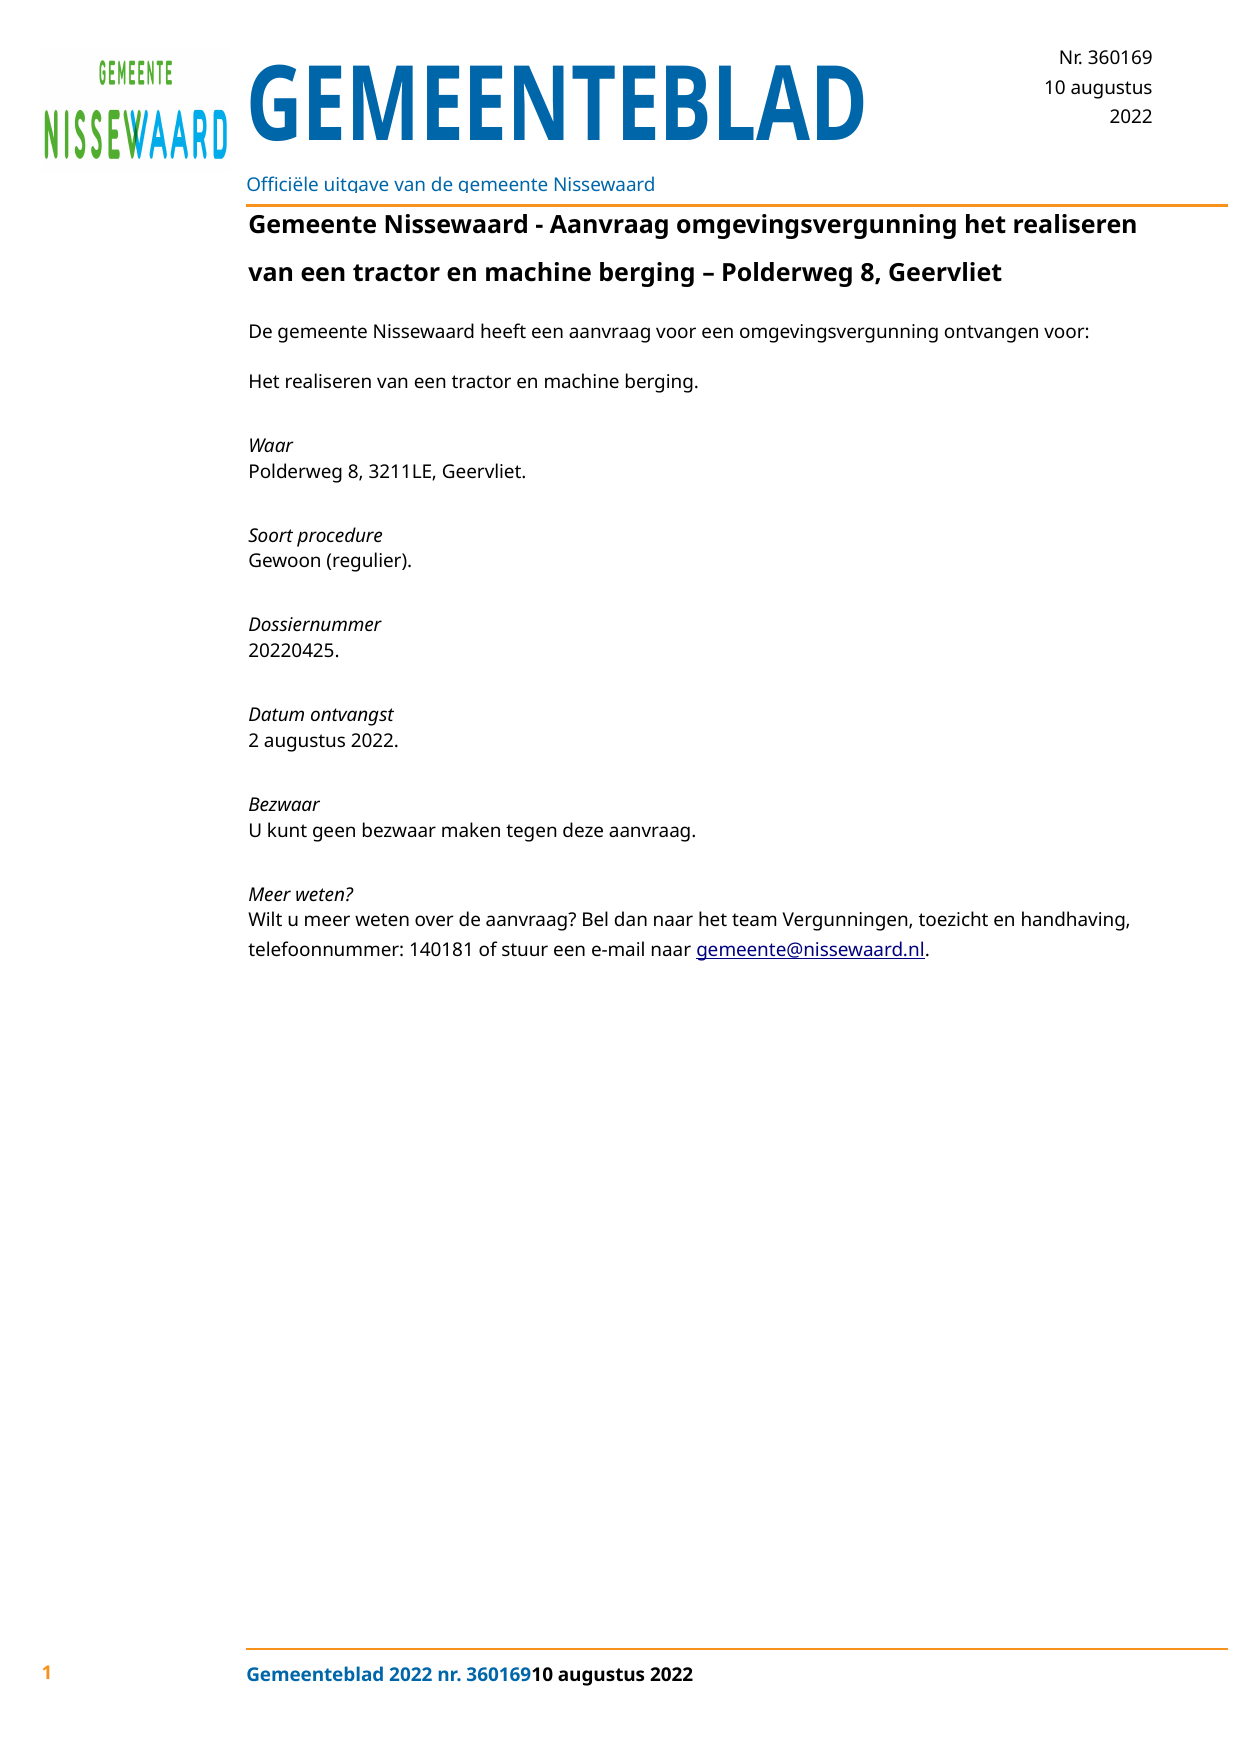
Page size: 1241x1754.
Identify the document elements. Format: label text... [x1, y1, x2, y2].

text Waar [248, 432, 1152, 458]
text Wilt u meer weten over de aanvraag? Bel dan naar het team Vergunningen, toezicht en handhaving, telefoonnummer: 140181 of stuur een e-mail naar gemeente@nissewaard.nl. [248, 906, 1152, 962]
text Meer weten? [248, 881, 1152, 906]
text Bezwaar [248, 791, 1152, 817]
text Gewoon (regulier). [248, 548, 1152, 573]
picture [41, 47, 231, 172]
text Datum ontvangst [248, 701, 1152, 727]
text Polderweg 8, 3211LE, Geervliet. [248, 458, 1152, 484]
text 20220425. [248, 637, 1152, 663]
text Dossiernummer [248, 612, 1152, 637]
text Het realiseren van een tractor en machine berging. [248, 368, 1152, 394]
text De gemeente Nissewaard heeft een aanvraag voor een omgevingsvergunning ontvangen voor: [248, 318, 1152, 344]
text 2 augustus 2022. [248, 727, 1152, 753]
text U kunt geen bezwaar maken tegen deze aanvraag. [248, 817, 1152, 842]
text Soort procedure [248, 522, 1152, 548]
text Gemeente Nissewaard - Aanvraag omgevingsvergunning het realiseren van een tractor en machine berging – Polderweg 8, Geervliet [248, 207, 1152, 288]
